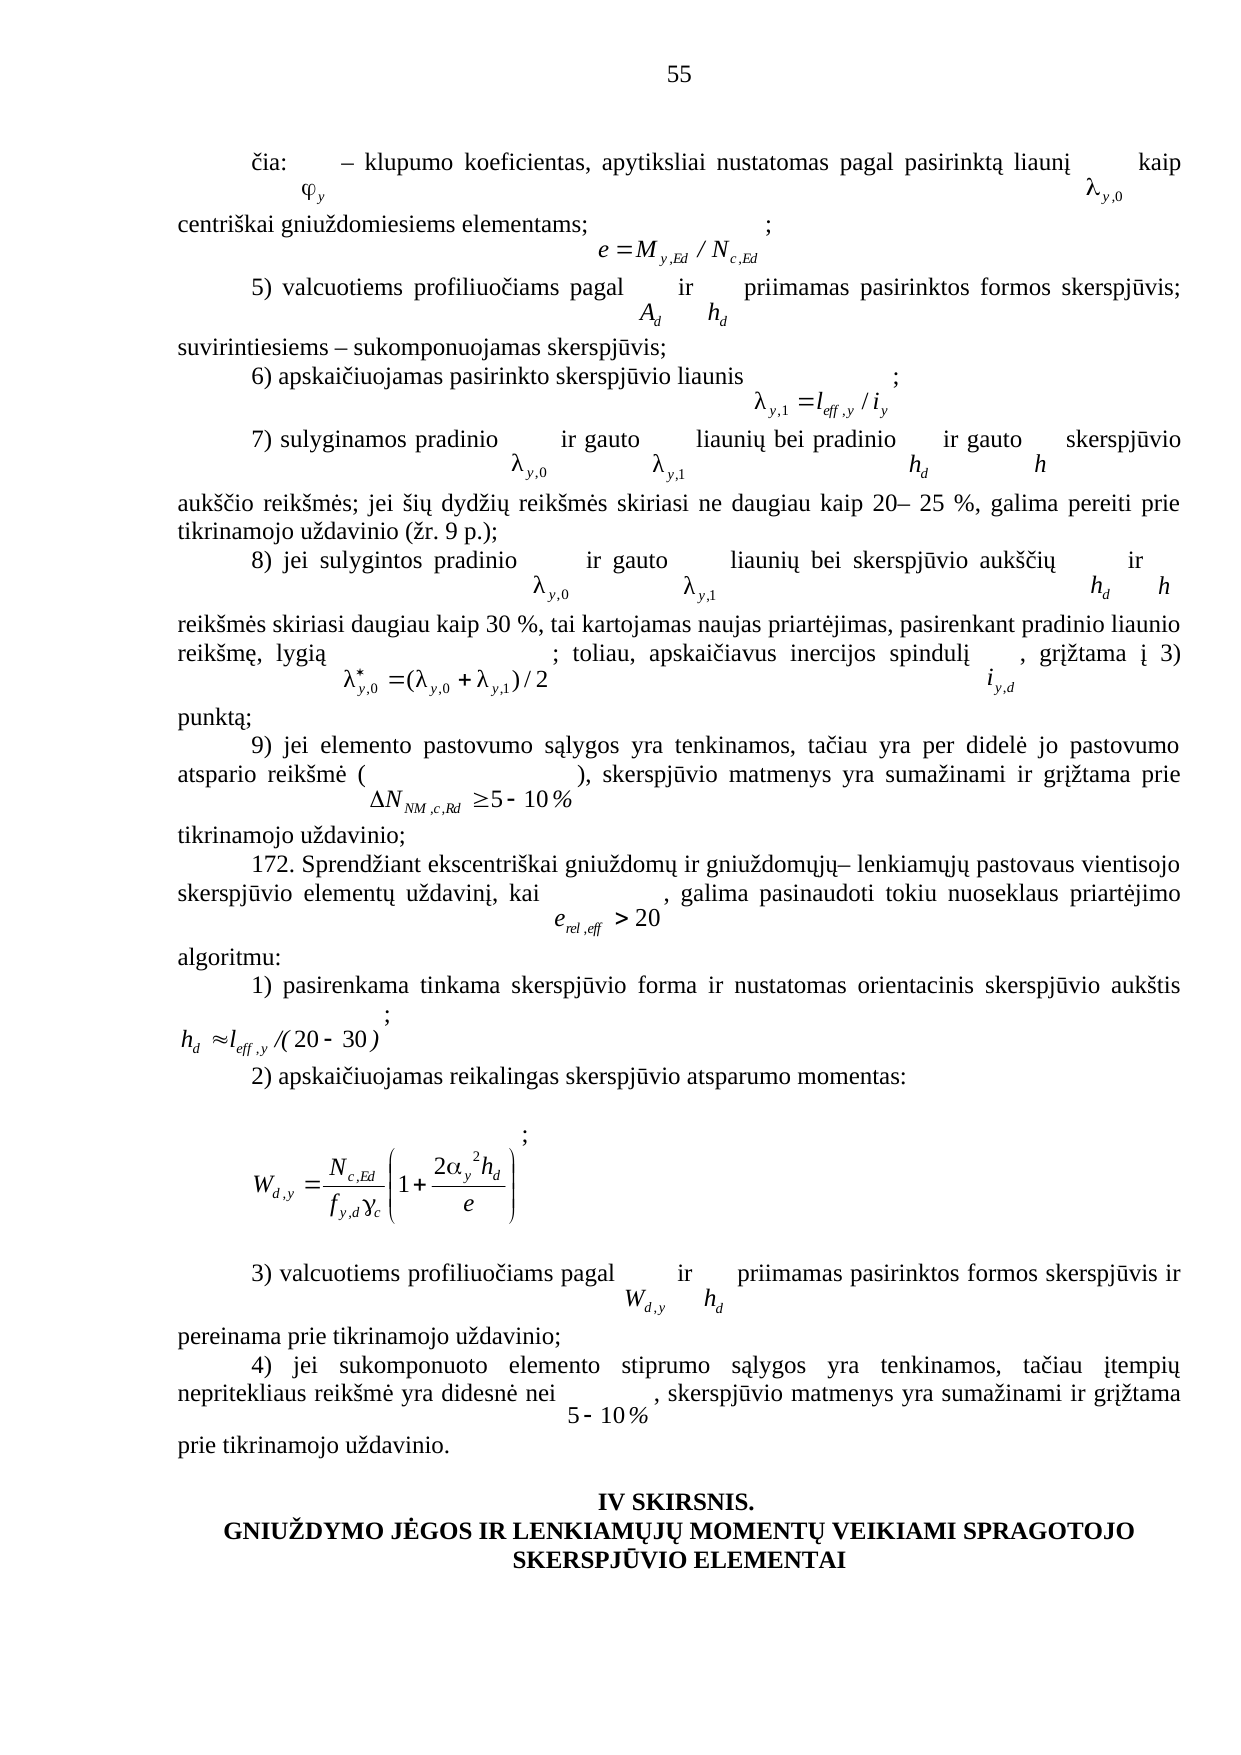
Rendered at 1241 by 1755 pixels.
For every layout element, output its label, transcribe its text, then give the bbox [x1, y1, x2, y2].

text 2) apskaičiuojamas reikalingas skerspjūvio atsparumo momentas: [177, 1061, 1181, 1090]
text ; [177, 1119, 1181, 1230]
text 172. Sprendžiant ekscentriškai gniuždomų ir gniuždomųjų– lenkiamųjų pastovaus vientisojo skerspjūvio elementų uždavinį, kai , galima pasinaudoti tokiu nuoseklaus priartėjimo algoritmu: [177, 849, 1181, 970]
text 5) valcuotiems profiliuočiams pagal ir priimamas pasirinktos formos skerspjūvis; suvirintiesiems – sukomponuojamas skerspjūvis; [177, 272, 1181, 361]
text čia: – klupumo koeficientas, apytiksliai nustatomas pagal pasirinktą liaunį kaip centriškai gniuždomiesiems elementams; ; [177, 147, 1181, 272]
text 3) valcuotiems profiliuočiams pagal ir priimamas pasirinktos formos skerspjūvis ir pereinama prie tikrinamojo uždavinio; [177, 1258, 1181, 1350]
text 9) jei elemento pastovumo sąlygos yra tenkinamos, tačiau yra per didelė jo pastovumo atspario reikšmė (), skerspjūvio matmenys yra sumažinami ir grįžtama prie tikrinamojo uždavinio; [177, 731, 1181, 849]
text 7) sulyginamos pradinio ir gauto liaunių bei pradinio ir gauto skerspjūvio aukščio reikšmės; jei šių dydžių reikšmės skiriasi ne daugiau kaip 20– 25 %, galima pereiti prie tikrinamojo uždavinio (žr. 9 p.); [177, 424, 1181, 545]
text 8) jei sulygintos pradinio ir gauto liaunių bei skerspjūvio aukščių ir reikšmės skiriasi daugiau kaip 30 %, tai kartojamas naujas priartėjimas, pasirenkant pradinio liaunio reikšmę, lygią ; toliau, apskaičiavus inercijos spindulį , grįžtama į 3) punktą; [177, 545, 1181, 731]
text 6) apskaičiuojamas pasirinkto skerspjūvio liaunis ; [177, 361, 1181, 424]
text GNIUŽDYMO JĖGOS IR LENKIAMŲJŲ MOMENTŲ VEIKIAMI SPRAGOTOJO SKERSPJŪVIO ELEMENTAI [177, 1516, 1181, 1574]
text 1) pasirenkama tinkama skerspjūvio forma ir nustatomas orientacinis skerspjūvio aukštis ; [177, 970, 1181, 1061]
text IV SKIRSNIS. [177, 1487, 1181, 1516]
text 4) jei sukomponuoto elemento stiprumo sąlygos yra tenkinamos, tačiau įtempių nepritekliaus reikšmė yra didesnė nei , skerspjūvio matmenys yra sumažinami ir grįžtama prie tikrinamojo uždavinio. [177, 1350, 1181, 1459]
